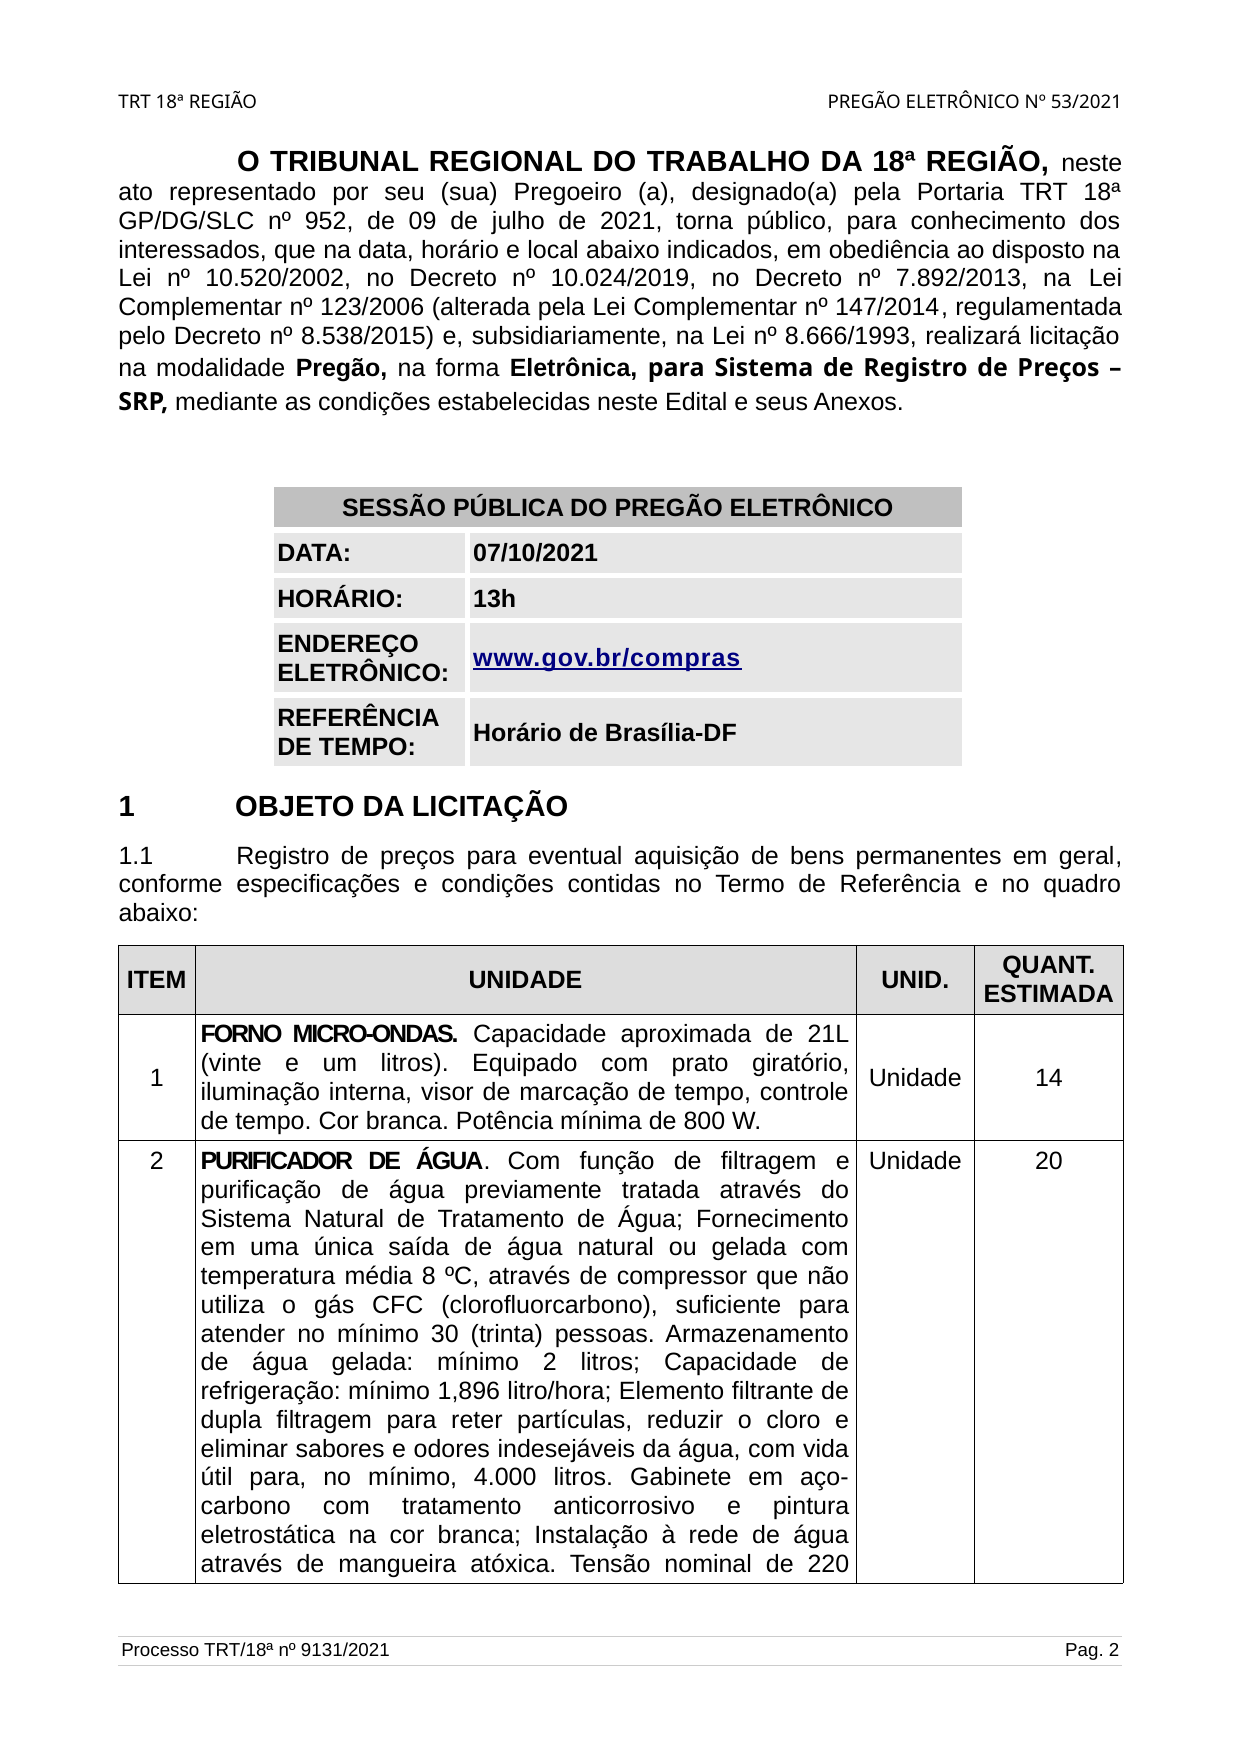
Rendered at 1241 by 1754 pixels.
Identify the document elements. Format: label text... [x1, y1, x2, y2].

table_header QUANT. ESTIMADA [975, 946, 1123, 1014]
text 1.1 Registro de preços para eventual aquisição de bens permanentes em geral, conforme especificações e condições contidas no Termo de Referência e no quadro abaixo: [118, 841, 1122, 927]
table_cell PURIFICADOR DE ÁGUA. Com função de filtragem e purificação de água previamente tratada através do Sistema Natural de Tratamento de Água; Fornecimento em uma única saída de água natural ou gelada com temperatura média 8 ºC, através de compressor que não utiliza o gás CFC (clorofluorcarbono), suficiente para atender no mínimo 30 (trinta) pessoas. Armazenamento de água gelada: mínimo 2 litros; Capacidade de refrigeração: mínimo 1,896 litro/hora; Elemento filtrante de dupla filtragem para reter partículas, reduzir o cloro e eliminar sabores e odores indesejáveis da água, com vida útil para, no mínimo, 4.000 litros. Gabinete em aço-carbono com tratamento anticorrosivo e pintura eletrostática na cor branca; Instalação à rede de água através de mangueira atóxica. Tensão nominal de 220 [196, 1141, 856, 1583]
table_cell 14 [975, 1015, 1123, 1140]
table_cell 2 [119, 1141, 195, 1583]
table_cell Unidade [857, 1141, 974, 1583]
table_cell FORNO MICRO-ONDAS. Capacidade aproximada de 21L (vinte e um litros). Equipado com prato giratório, iluminação interna, visor de marcação de tempo, controle de tempo. Cor branca. Potência mínima de 800 W. [196, 1015, 856, 1140]
table_cell 13h [470, 578, 962, 618]
table_header UNID. [857, 946, 974, 1014]
text 1 OBJETO DA LICITAÇÃO [118, 789, 1122, 823]
table_cell HORÁRIO: [274, 578, 465, 618]
table_cell Horário de Brasília-DF [470, 698, 962, 766]
table_cell ENDEREÇO ELETRÔNICO: [274, 623, 465, 692]
table_cell REFERÊNCIA DE TEMPO: [274, 698, 465, 766]
text O TRIBUNAL REGIONAL DO TRABALHO DA 18ª REGIÃO, neste ato representado por seu (sua) Pregoeiro (a), designado(a) pela Portaria TRT 18ª GP/DG/SLC nº 952, de 09 de julho de 2021, torna público, para conhecimento dos interessados, que na data, horário e local abaixo indicados, em obediência ao disposto na Lei nº 10.520/2002, no Decreto nº 10.024/2019, no Decreto nº 7.892/2013, na Lei Complementar nº 123/2006 (alterada pela Lei Complementar nº 147/2014, regulamentada pelo Decreto nº 8.538/2015) e, subsidiariamente, na Lei nº 8.666/1993, realizará licitação na modalidade Pregão, na forma Eletrônica, para Sistema de Registro de Preços – SRP, mediante as condições estabelecidas neste Edital e seus Anexos. [118, 143, 1122, 418]
table_header ITEM [119, 946, 195, 1014]
table_cell 07/10/2021 [470, 533, 962, 573]
table_cell 20 [975, 1141, 1123, 1583]
table_header UNIDADE [196, 946, 856, 1014]
table_cell www.gov.br/compras [470, 623, 962, 692]
table_cell 1 [119, 1015, 195, 1140]
table_cell Unidade [857, 1015, 974, 1140]
table_header SESSÃO PÚBLICA DO PREGÃO ELETRÔNICO [274, 487, 962, 527]
table_cell DATA: [274, 533, 465, 573]
